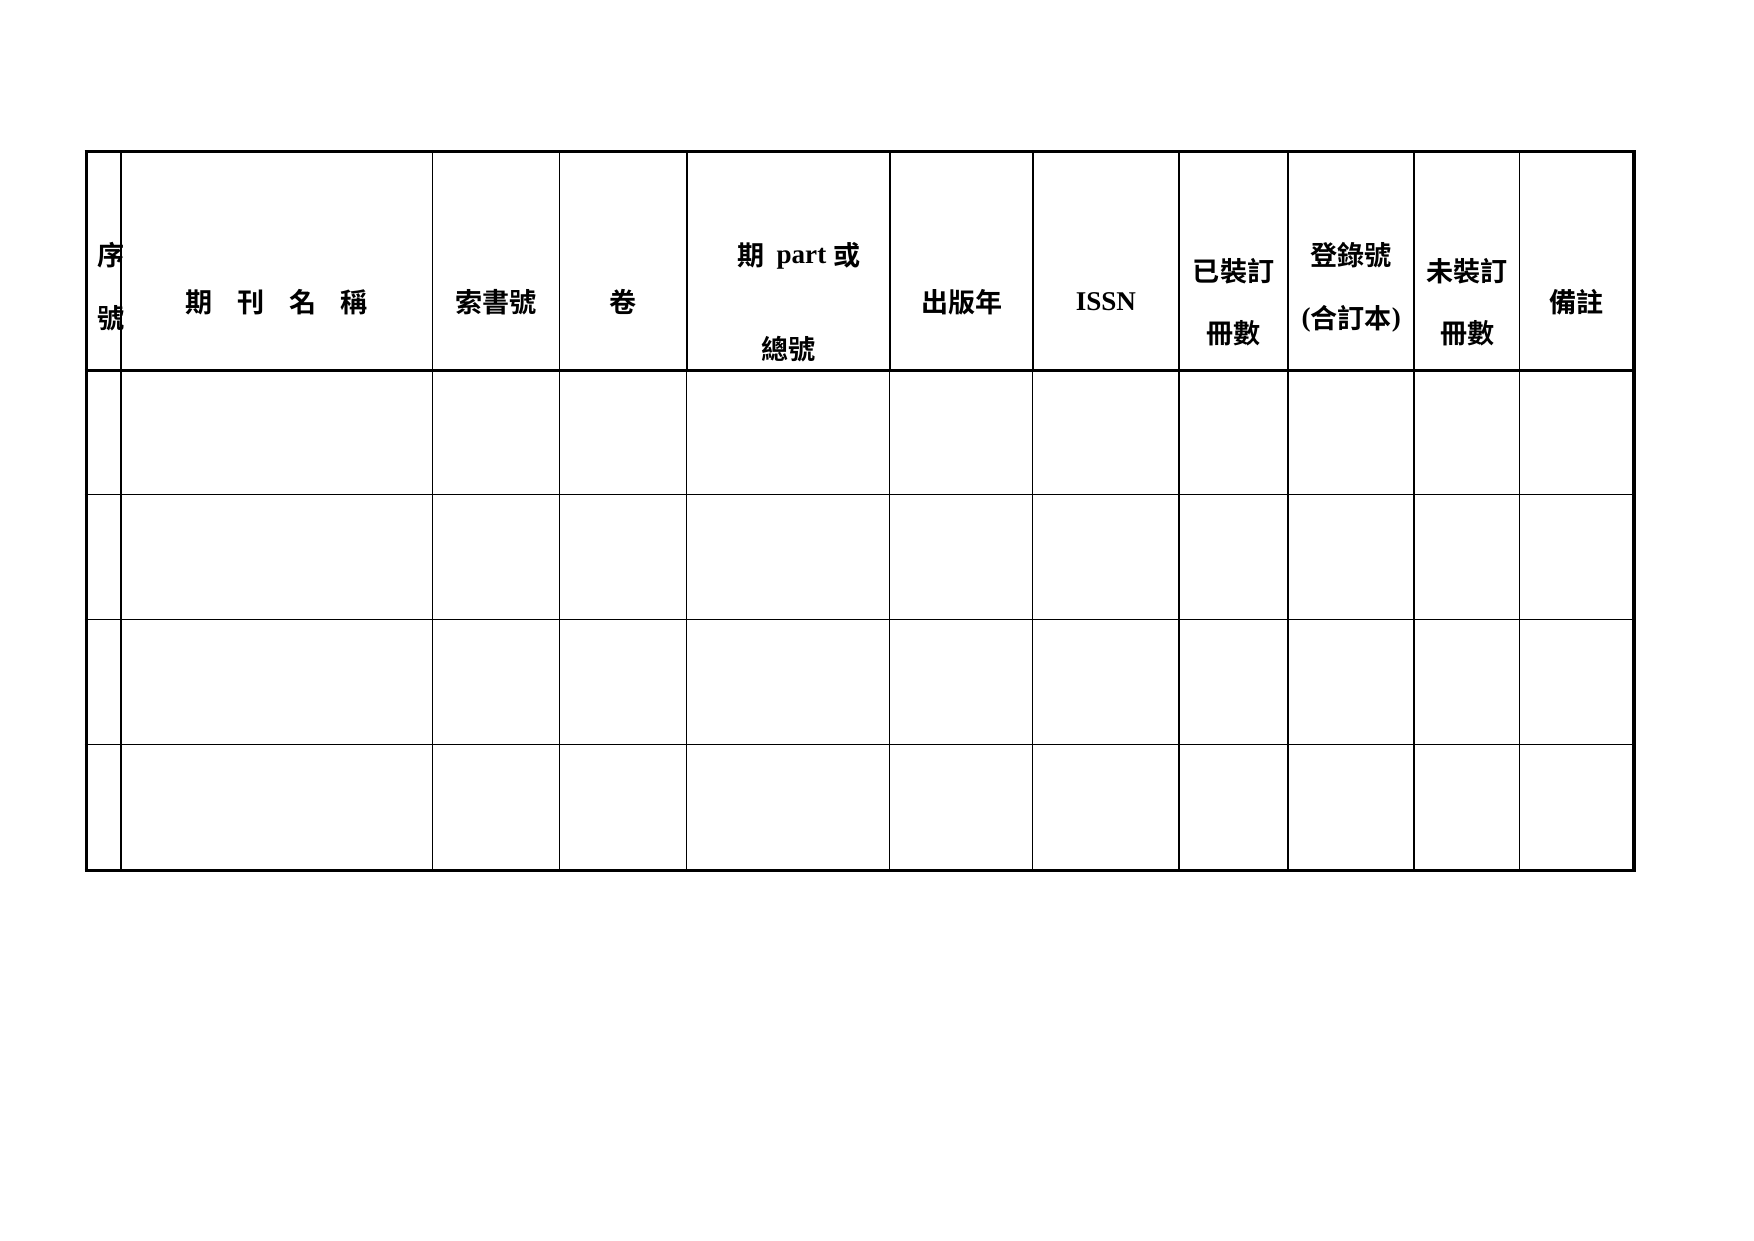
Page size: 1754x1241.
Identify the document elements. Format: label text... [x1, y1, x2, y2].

table_cell [1033, 372, 1178, 494]
table_cell [88, 372, 120, 494]
table_cell [560, 372, 686, 494]
table_cell [1520, 745, 1632, 869]
table_cell [890, 745, 1032, 869]
table_cell [433, 372, 559, 494]
table_header 登錄號 (合訂本) [1289, 153, 1413, 369]
table_cell [433, 495, 559, 619]
table_cell [1180, 495, 1287, 619]
table_cell [560, 745, 686, 869]
table_cell [1289, 495, 1413, 619]
table_cell [1415, 495, 1519, 619]
table_cell [433, 620, 559, 744]
table_cell [687, 745, 889, 869]
table_header 期 刊 名 稱 [122, 153, 432, 369]
table_cell [687, 372, 889, 494]
table_cell [1033, 495, 1178, 619]
table_header ISSN [1034, 153, 1178, 369]
table_cell [1033, 620, 1178, 744]
table_header 卷 [560, 153, 686, 369]
table_cell [1180, 372, 1287, 494]
table_header 已裝訂冊數 [1180, 153, 1287, 369]
table_cell [890, 372, 1032, 494]
table_cell [1520, 372, 1632, 494]
table_cell [122, 745, 432, 869]
table_header 索書號 [433, 153, 559, 369]
table_cell [122, 495, 432, 619]
table_cell [1289, 372, 1413, 494]
table_header 期 part 或 總號 [688, 153, 889, 369]
table_cell [88, 620, 120, 744]
table_cell [890, 495, 1032, 619]
table_cell [687, 495, 889, 619]
table_cell [1180, 620, 1287, 744]
table_cell [1415, 620, 1519, 744]
table_cell [560, 495, 686, 619]
table_cell [1415, 745, 1519, 869]
table_cell [890, 620, 1032, 744]
table_header 備註 [1520, 153, 1632, 369]
table_cell [88, 745, 120, 869]
table_cell [1520, 620, 1632, 744]
table_cell [122, 620, 432, 744]
table_header 出版年 [891, 153, 1032, 369]
table_cell [1415, 372, 1519, 494]
table_cell [1289, 620, 1413, 744]
table_header 未裝訂冊數 [1415, 153, 1519, 369]
table_cell [1289, 745, 1413, 869]
table_cell [1033, 745, 1178, 869]
table_cell [687, 620, 889, 744]
table_cell [88, 495, 120, 619]
table_cell [1180, 745, 1287, 869]
table_cell [560, 620, 686, 744]
table_cell [433, 745, 559, 869]
table_cell [122, 372, 432, 494]
table_cell [1520, 495, 1632, 619]
table_header 序號 [88, 153, 120, 369]
